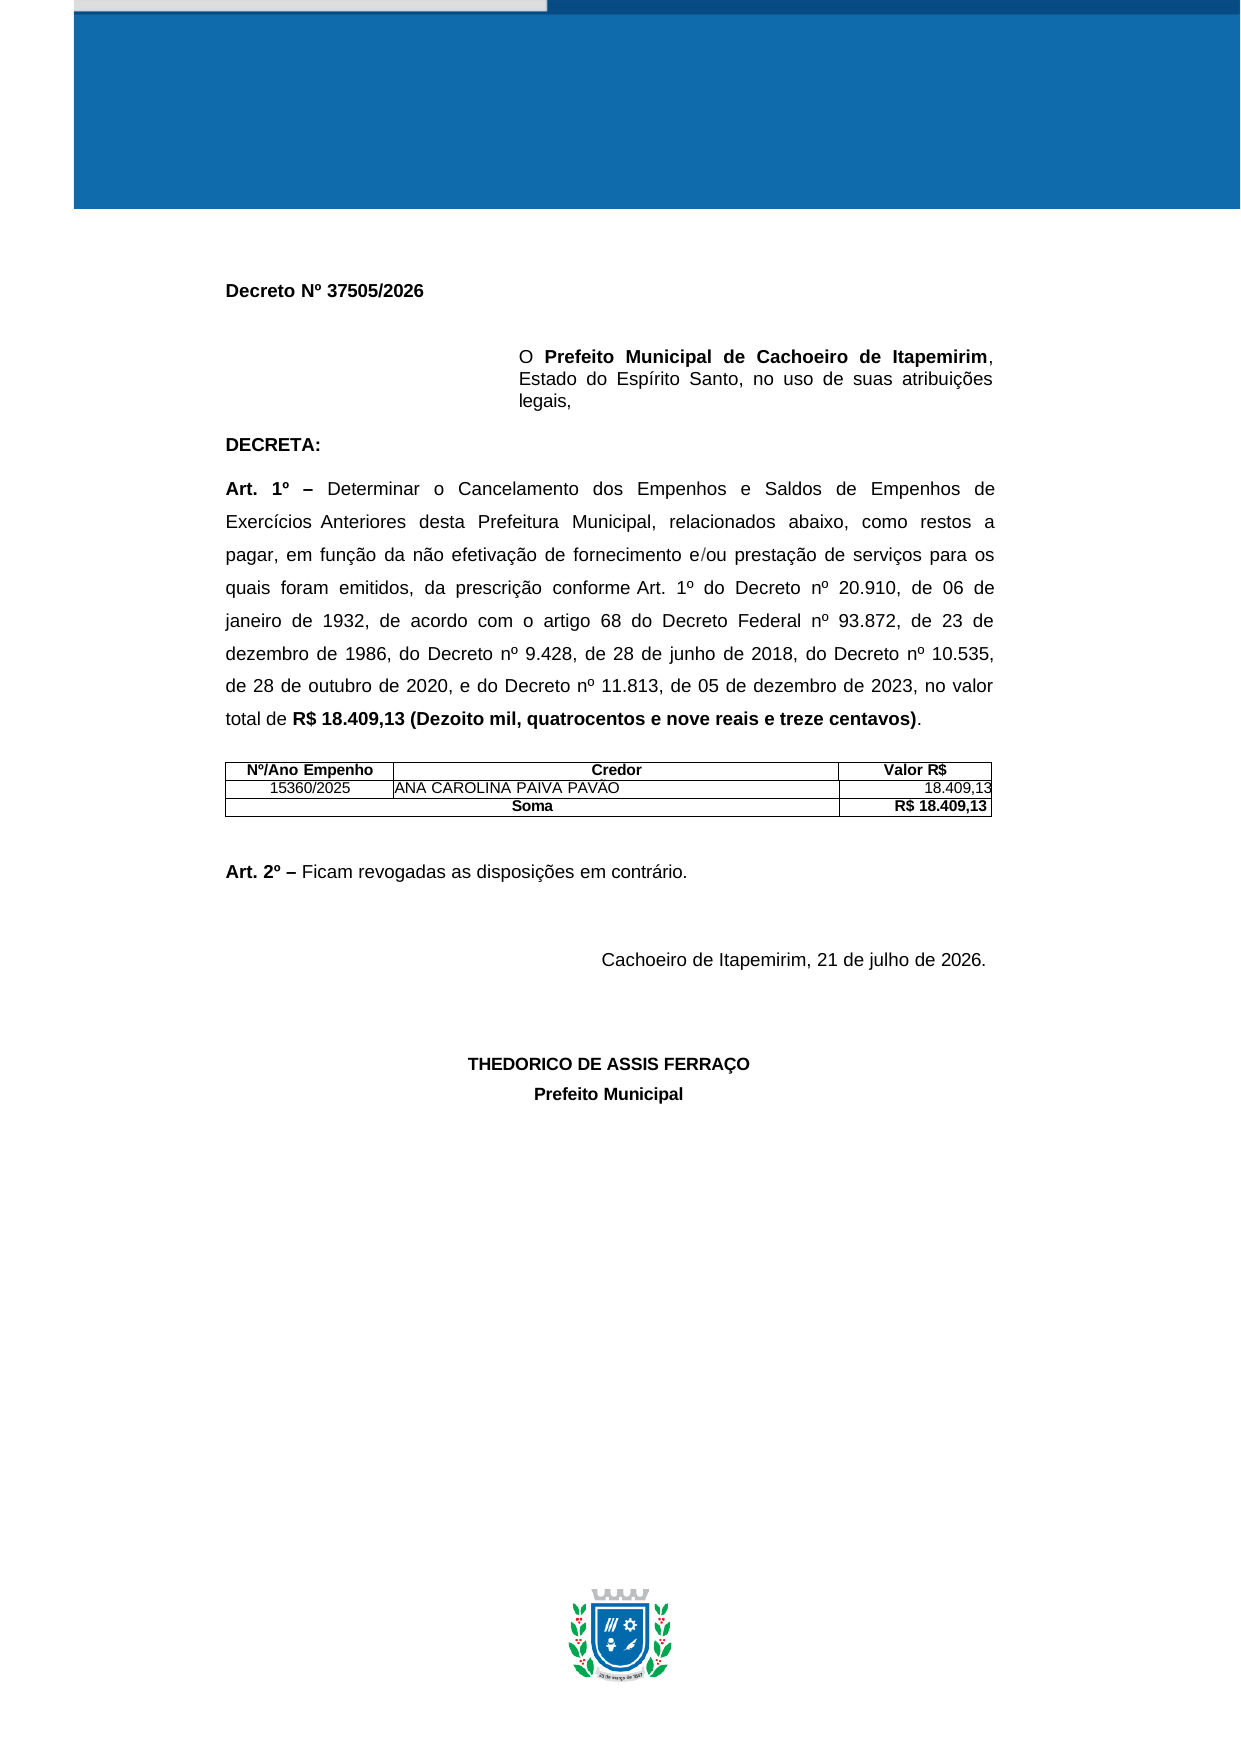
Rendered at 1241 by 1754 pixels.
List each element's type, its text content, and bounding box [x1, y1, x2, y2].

subtitle THEDORICO DE ASSIS FERRAÇO [59, 1054, 1159, 1074]
text Art. 1º – Determinar o Cancelamento dos Empenhos e Saldos de Empenhos de Exercícios Anteriores desta Prefeitura Municipal, relacionados abaixo, como restos a pagar, em função da não efetivação de fornecimento e/ou prestação de serviços para os quais foram emitidos, da prescrição conforme Art. 1º do Decreto nº 20.910, de 06 de janeiro de 1932, de acordo com o artigo 68 do Decreto Federal nº 93.872, de 23 de dezembro de 1986, do Decreto nº 9.428, de 28 de junho de 2018, do Decreto nº 10.535, de 28 de outubro de 2020, e do Decreto nº 11.813, de 05 de dezembro de 2023, no valor total de R$ 18.409,13 (Dezoito mil, quatrocentos e nove reais e treze centavos). [225, 478, 995, 730]
table_cell 18.409,13 [840, 781, 991, 798]
text Cachoeiro de Itapemirim, 21 de julho de 2026. [601, 949, 1240, 970]
table_cell Soma [226, 799, 839, 816]
text O Prefeito Municipal de Cachoeiro de Itapemirim, Estado do Espírito Santo, no uso de suas atribuições legais, [518, 346, 993, 412]
table_cell 15360/2025 [226, 781, 393, 798]
subtitle Decreto Nº 37505/2026 [225, 280, 1240, 302]
table_header Nº/Ano Empenho [226, 763, 393, 780]
table_header Credor [394, 763, 838, 780]
table_header Valor R$ [839, 763, 991, 780]
picture [568, 1589, 672, 1682]
picture [73, 0, 1241, 209]
subtitle DECRETA: [225, 434, 1240, 455]
subtitle Prefeito Municipal [59, 1084, 1158, 1104]
table_cell R$ 18.409,13 [840, 799, 991, 816]
text Art. 2º – Ficam revogadas as disposições em contrário. [225, 861, 1240, 882]
table_cell ANA CAROLINA PAIVA PAVÃO [394, 781, 839, 798]
